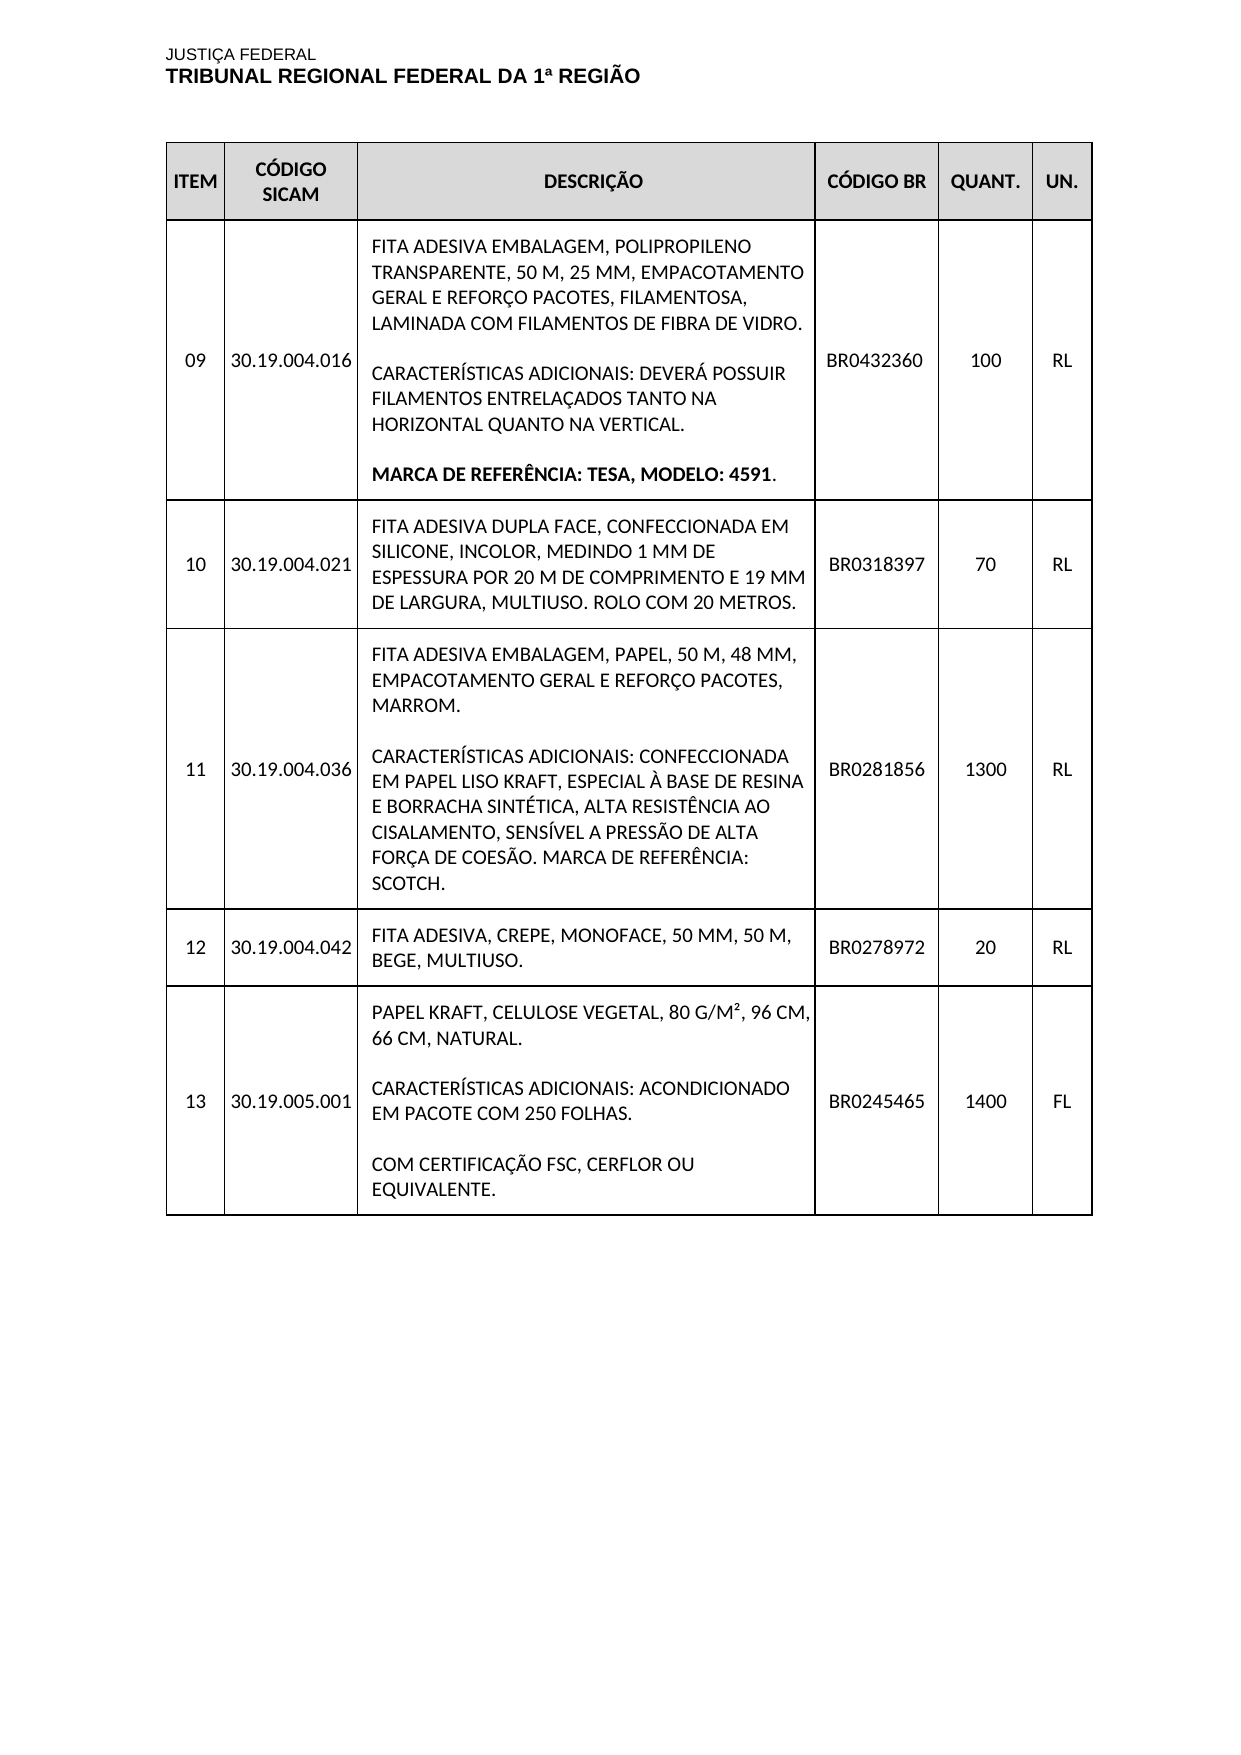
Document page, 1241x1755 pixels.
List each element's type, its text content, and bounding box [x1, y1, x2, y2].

table_cell 30.19.004.021 [225, 501, 357, 627]
table_cell RL [1033, 629, 1091, 908]
table_cell 11 [167, 629, 224, 908]
table_cell 20 [939, 910, 1032, 985]
table_cell 1300 [939, 629, 1032, 908]
table_cell 1400 [939, 987, 1032, 1214]
table_header ITEM [167, 143, 224, 219]
table_cell 100 [939, 221, 1032, 499]
table_cell BR0278972 [816, 910, 938, 985]
table_cell BR0281856 [816, 629, 938, 908]
table_cell 12 [167, 910, 224, 985]
table_cell 70 [939, 501, 1032, 627]
table_header DESCRIÇÃO [358, 143, 814, 219]
table_cell 30.19.004.042 [225, 910, 357, 985]
table_cell 13 [167, 987, 224, 1214]
table_cell BR0318397 [816, 501, 938, 627]
table_cell 30.19.005.001 [225, 987, 357, 1214]
table_cell BR0432360 [816, 221, 938, 499]
table_cell BR0245465 [816, 987, 938, 1214]
table_header UN. [1033, 143, 1091, 219]
table_header QUANT. [939, 143, 1032, 219]
table_cell FITA ADESIVA, CREPE, MONOFACE, 50 MM, 50 M, BEGE, MULTIUSO. [358, 910, 814, 985]
table_cell PAPEL KRAFT, CELULOSE VEGETAL, 80 G/M², 96 CM, 66 CM, NATURAL. CARACTERÍSTICAS ADICIONAIS: ACONDICIONADO EM PACOTE COM 250 FOLHAS. COM CERTIFICAÇÃO FSC, CERFLOR OU EQUIVALENTE. [358, 987, 814, 1214]
table_cell FITA ADESIVA EMBALAGEM, PAPEL, 50 M, 48 MM, EMPACOTAMENTO GERAL E REFORÇO PACOTES, MARROM. CARACTERÍSTICAS ADICIONAIS: CONFECCIONADA EM PAPEL LISO KRAFT, ESPECIAL À BASE DE RESINA E BORRACHA SINTÉTICA, ALTA RESISTÊNCIA AO CISALAMENTO, SENSÍVEL A PRESSÃO DE ALTA FORÇA DE COESÃO. MARCA DE REFERÊNCIA: SCOTCH. [358, 629, 814, 908]
table_cell 30.19.004.016 [225, 221, 357, 499]
table_cell 10 [167, 501, 224, 627]
table_cell FITA ADESIVA DUPLA FACE, CONFECCIONADA EM SILICONE, INCOLOR, MEDINDO 1 MM DE ESPESSURA POR 20 M DE COMPRIMENTO E 19 MM DE LARGURA, MULTIUSO. ROLO COM 20 METROS. [358, 501, 814, 627]
table_cell RL [1033, 501, 1091, 627]
table_header CÓDIGO BR [816, 143, 938, 219]
table_cell RL [1033, 910, 1091, 985]
table_cell 30.19.004.036 [225, 629, 357, 908]
table_cell FL [1033, 987, 1091, 1214]
table_cell FITA ADESIVA EMBALAGEM, POLIPROPILENO TRANSPARENTE, 50 M, 25 MM, EMPACOTAMENTO GERAL E REFORÇO PACOTES, FILAMENTOSA, LAMINADA COM FILAMENTOS DE FIBRA DE VIDRO. CARACTERÍSTICAS ADICIONAIS: DEVERÁ POSSUIR FILAMENTOS ENTRELAÇADOS TANTO NA HORIZONTAL QUANTO NA VERTICAL. MARCA DE REFERÊNCIA: TESA, MODELO: 4591. [358, 221, 814, 499]
table_cell 09 [167, 221, 224, 499]
table_cell RL [1033, 221, 1091, 499]
table_header CÓDIGO SICAM [225, 143, 357, 219]
